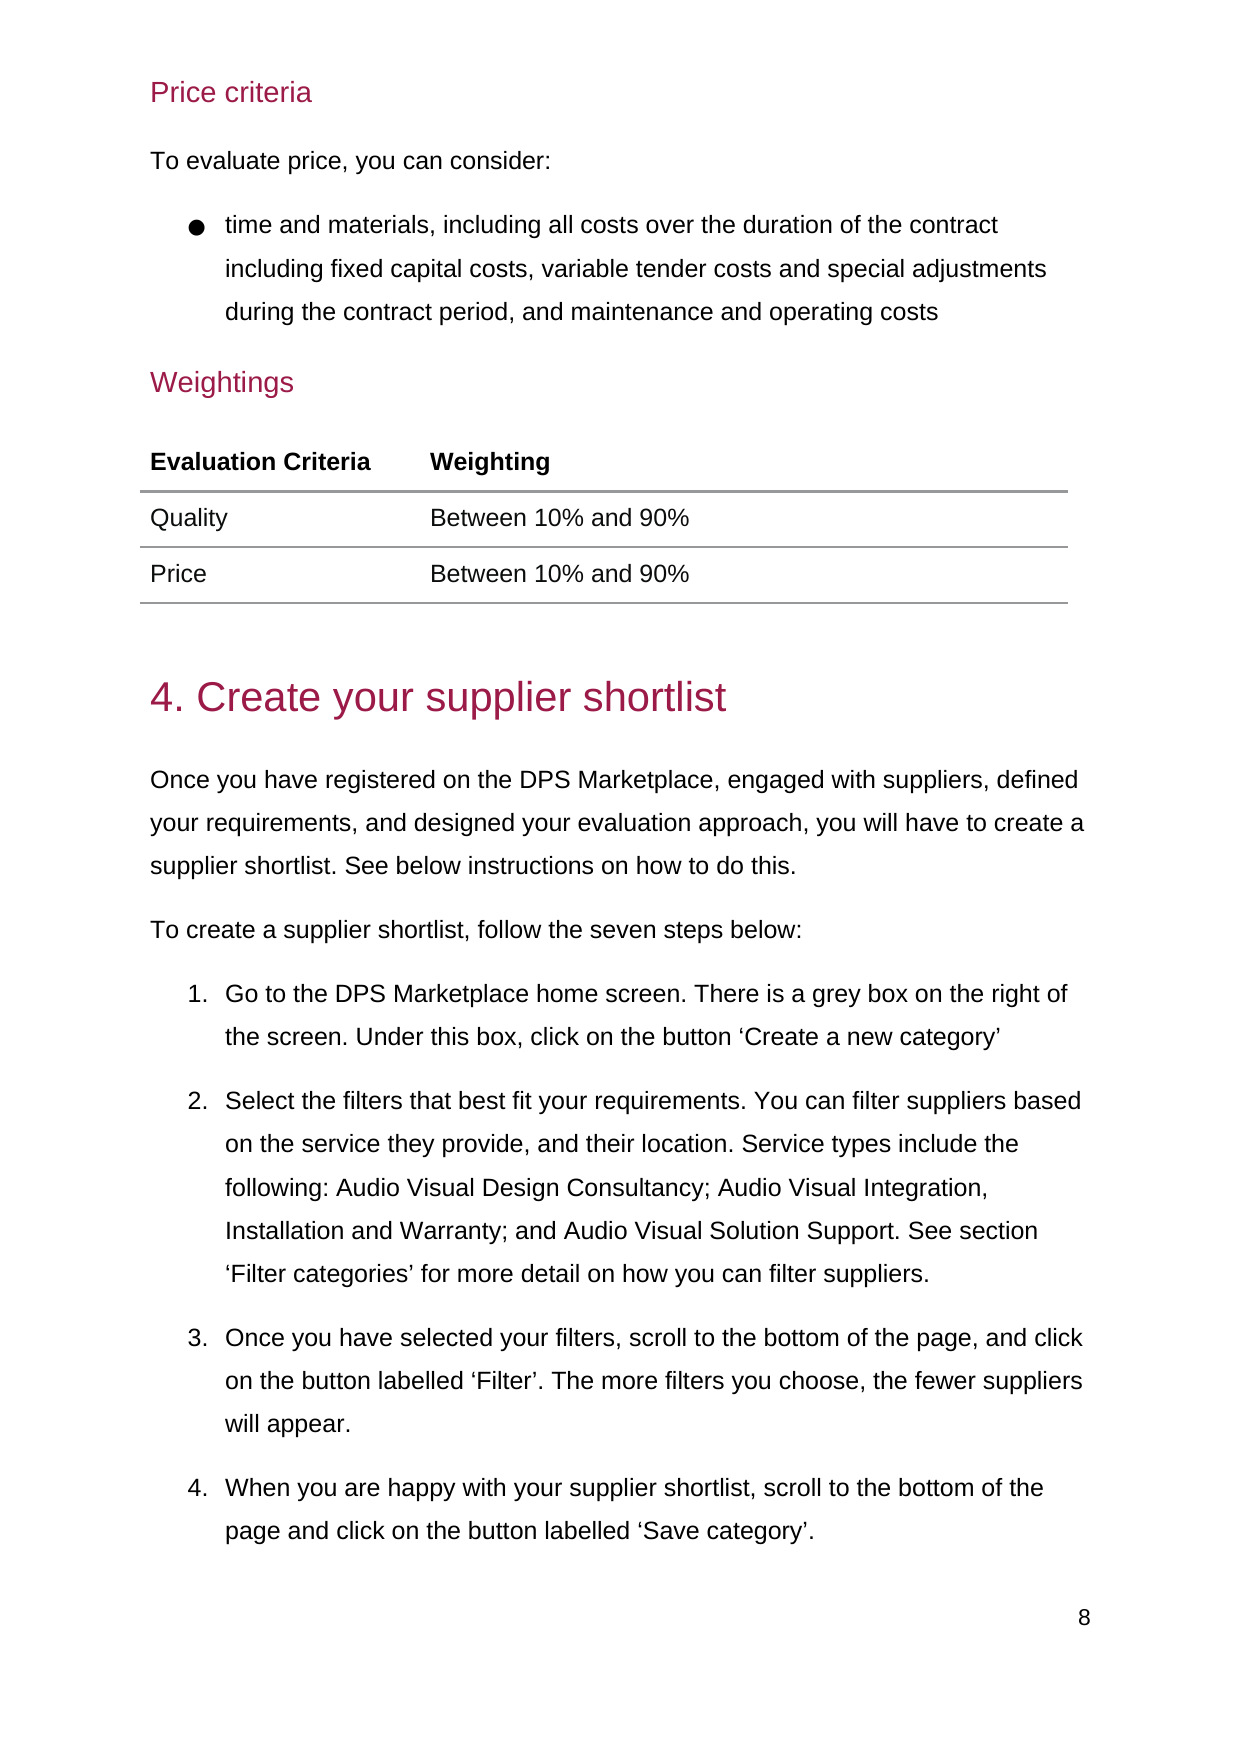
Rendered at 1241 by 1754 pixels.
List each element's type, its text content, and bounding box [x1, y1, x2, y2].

list Select the filters that best fit your requirements. You can filter suppliers based on the service they provide, and their location. Service types include the following: Audio Visual Design Consultancy; Audio Visual Integration, Installation and Warranty; and Audio Visual Solution Support. See section ‘Filter categories’ for more detail on how you can filter suppliers. [187, 1086, 1091, 1288]
table_cell Price [140, 548, 419, 602]
table_header Weighting [419, 436, 1068, 490]
table_header Evaluation Criteria [140, 436, 419, 490]
text To create a supplier shortlist, follow the seven steps below: [150, 915, 1091, 944]
table_cell Between 10% and 90% [419, 493, 1068, 546]
subtitle Price criteria [150, 75, 1091, 108]
subtitle Weightings [150, 365, 1091, 399]
list When you are happy with your supplier shortlist, scroll to the bottom of the page and click on the button labelled ‘Save category’. [187, 1473, 1091, 1545]
subtitle 4. Create your supplier shortlist [150, 672, 1091, 720]
text Once you have registered on the DPS Marketplace, engaged with suppliers, defined your requirements, and designed your evaluation approach, you will have to create a supplier shortlist. See below instructions on how to do this. [150, 765, 1091, 880]
text To evaluate price, you can consider: [150, 146, 1091, 175]
list Go to the DPS Marketplace home screen. There is a grey box on the right of the screen. Under this box, click on the button ‘Create a new category’ [187, 979, 1091, 1051]
table_cell Quality [140, 493, 419, 546]
list Once you have selected your filters, scroll to the bottom of the page, and click on the button labelled ‘Filter’. The more filters you choose, the fewer suppliers will appear. [187, 1323, 1091, 1438]
list time and materials, including all costs over the duration of the contract including fixed capital costs, variable tender costs and special adjustments during the contract period, and maintenance and operating costs [187, 210, 1091, 326]
table_cell Between 10% and 90% [419, 548, 1068, 602]
